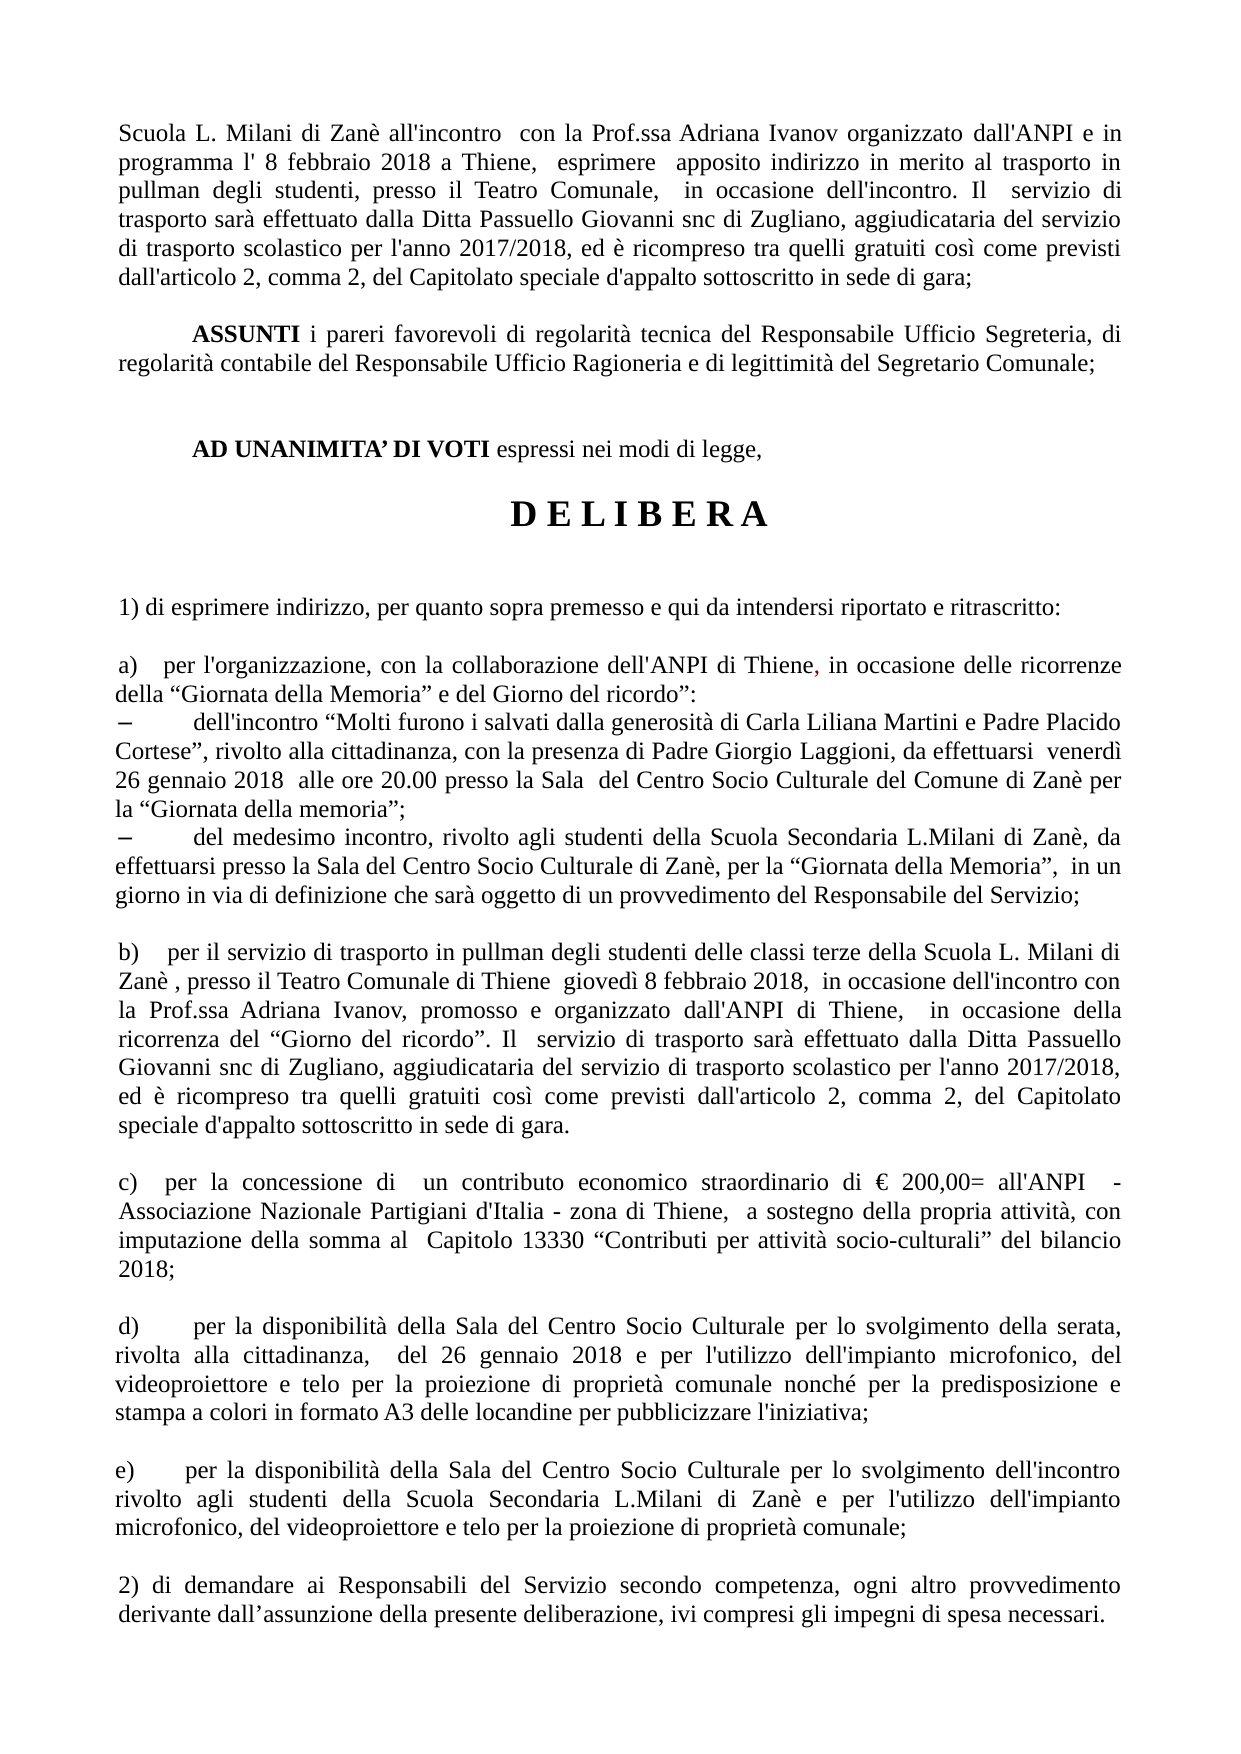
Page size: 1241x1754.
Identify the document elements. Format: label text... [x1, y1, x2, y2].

text 1) di esprimere indirizzo, per quanto sopra premesso e qui da intendersi riportato e ritrascritto: [115, 592, 1122, 621]
list per la disponibilità della Sala del Centro Socio Culturale per lo svolgimento della serata, rivolta alla cittadinanza, del 26 gennaio 2018 e per l'utilizzo dell'impianto microfonico, del videoproiettore e telo per la proiezione di proprietà comunale nonché per la predisposizione e stampa a colori in formato A3 delle locandine per pubblicizzare l'iniziativa; [115, 1311, 1122, 1426]
list del medesimo incontro, rivolto agli studenti della Scuola Secondaria L.Milani di Zanè, da effettuarsi presso la Sala del Centro Socio Culturale di Zanè, per la “Giornata della Memoria”, in un giorno in via di definizione che sarà oggetto di un provvedimento del Responsabile del Servizio; [115, 822, 1122, 909]
list e) per la disponibilità della Sala del Centro Socio Culturale per lo svolgimento dell'incontro rivolto agli studenti della Scuola Secondaria L.Milani di Zanè e per l'utilizzo dell'impianto microfonico, del videoproiettore e telo per la proiezione di proprietà comunale; [115, 1455, 1122, 1541]
text ASSUNTI i pareri favorevoli di regolarità tecnica del Responsabile Ufficio Segreteria, di regolarità contabile del Responsabile Ufficio Ragioneria e di legittimità del Segretario Comunale; [118, 319, 1122, 377]
list c) per la concessione di un contributo economico straordinario di € 200,00= all'ANPI - Associazione Nazionale Partigiani d'Italia - zona di Thiene, a sostegno della propria attività, con imputazione della somma al Capitolo 13330 “Contributi per attività socio-culturali” del bilancio 2018; [118, 1167, 1122, 1282]
text Scuola L. Milani di Zanè all'incontro con la Prof.ssa Adriana Ivanov organizzato dall'ANPI e in programma l' 8 febbraio 2018 a Thiene, esprimere apposito indirizzo in merito al trasporto in pullman degli studenti, presso il Teatro Comunale, in occasione dell'incontro. Il servizio di trasporto sarà effettuato dalla Ditta Passuello Giovanni snc di Zugliano, aggiudicataria del servizio di trasporto scolastico per l'anno 2017/2018, ed è ricompreso tra quelli gratuiti così come previsti dall'articolo 2, comma 2, del Capitolato speciale d'appalto sottoscritto in sede di gara; [118, 118, 1122, 291]
subtitle D E L I B E R A [156, 492, 1122, 535]
text a) per l'organizzazione, con la collaborazione dell'ANPI di Thiene, in occasione delle ricorrenze della “Giornata della Memoria” e del Giorno del ricordo”: [115, 650, 1122, 707]
text b) per il servizio di trasporto in pullman degli studenti delle classi terze della Scuola L. Milani di Zanè , presso il Teatro Comunale di Thiene giovedì 8 febbraio 2018, in occasione dell'incontro con la Prof.ssa Adriana Ivanov, promosso e organizzato dall'ANPI di Thiene, in occasione della ricorrenza del “Giorno del ricordo”. Il servizio di trasporto sarà effettuato dalla Ditta Passuello Giovanni snc di Zugliano, aggiudicataria del servizio di trasporto scolastico per l'anno 2017/2018, ed è ricompreso tra quelli gratuiti così come previsti dall'articolo 2, comma 2, del Capitolato speciale d'appalto sottoscritto in sede di gara. [118, 937, 1122, 1139]
text 2) di demandare ai Responsabili del Servizio secondo competenza, ogni altro provvedimento derivante dall’assunzione della presente deliberazione, ivi compresi gli impegni di spesa necessari. [118, 1570, 1122, 1627]
text AD UNANIMITA’ DI VOTI espressi nei modi di legge, [118, 434, 1122, 463]
list dell'incontro “Molti furono i salvati dalla generosità di Carla Liliana Martini e Padre Placido Cortese”, rivolto alla cittadinanza, con la presenza di Padre Giorgio Laggioni, da effettuarsi venerdì 26 gennaio 2018 alle ore 20.00 presso la Sala del Centro Socio Culturale del Comune di Zanè per la “Giornata della memoria”; [115, 707, 1122, 822]
